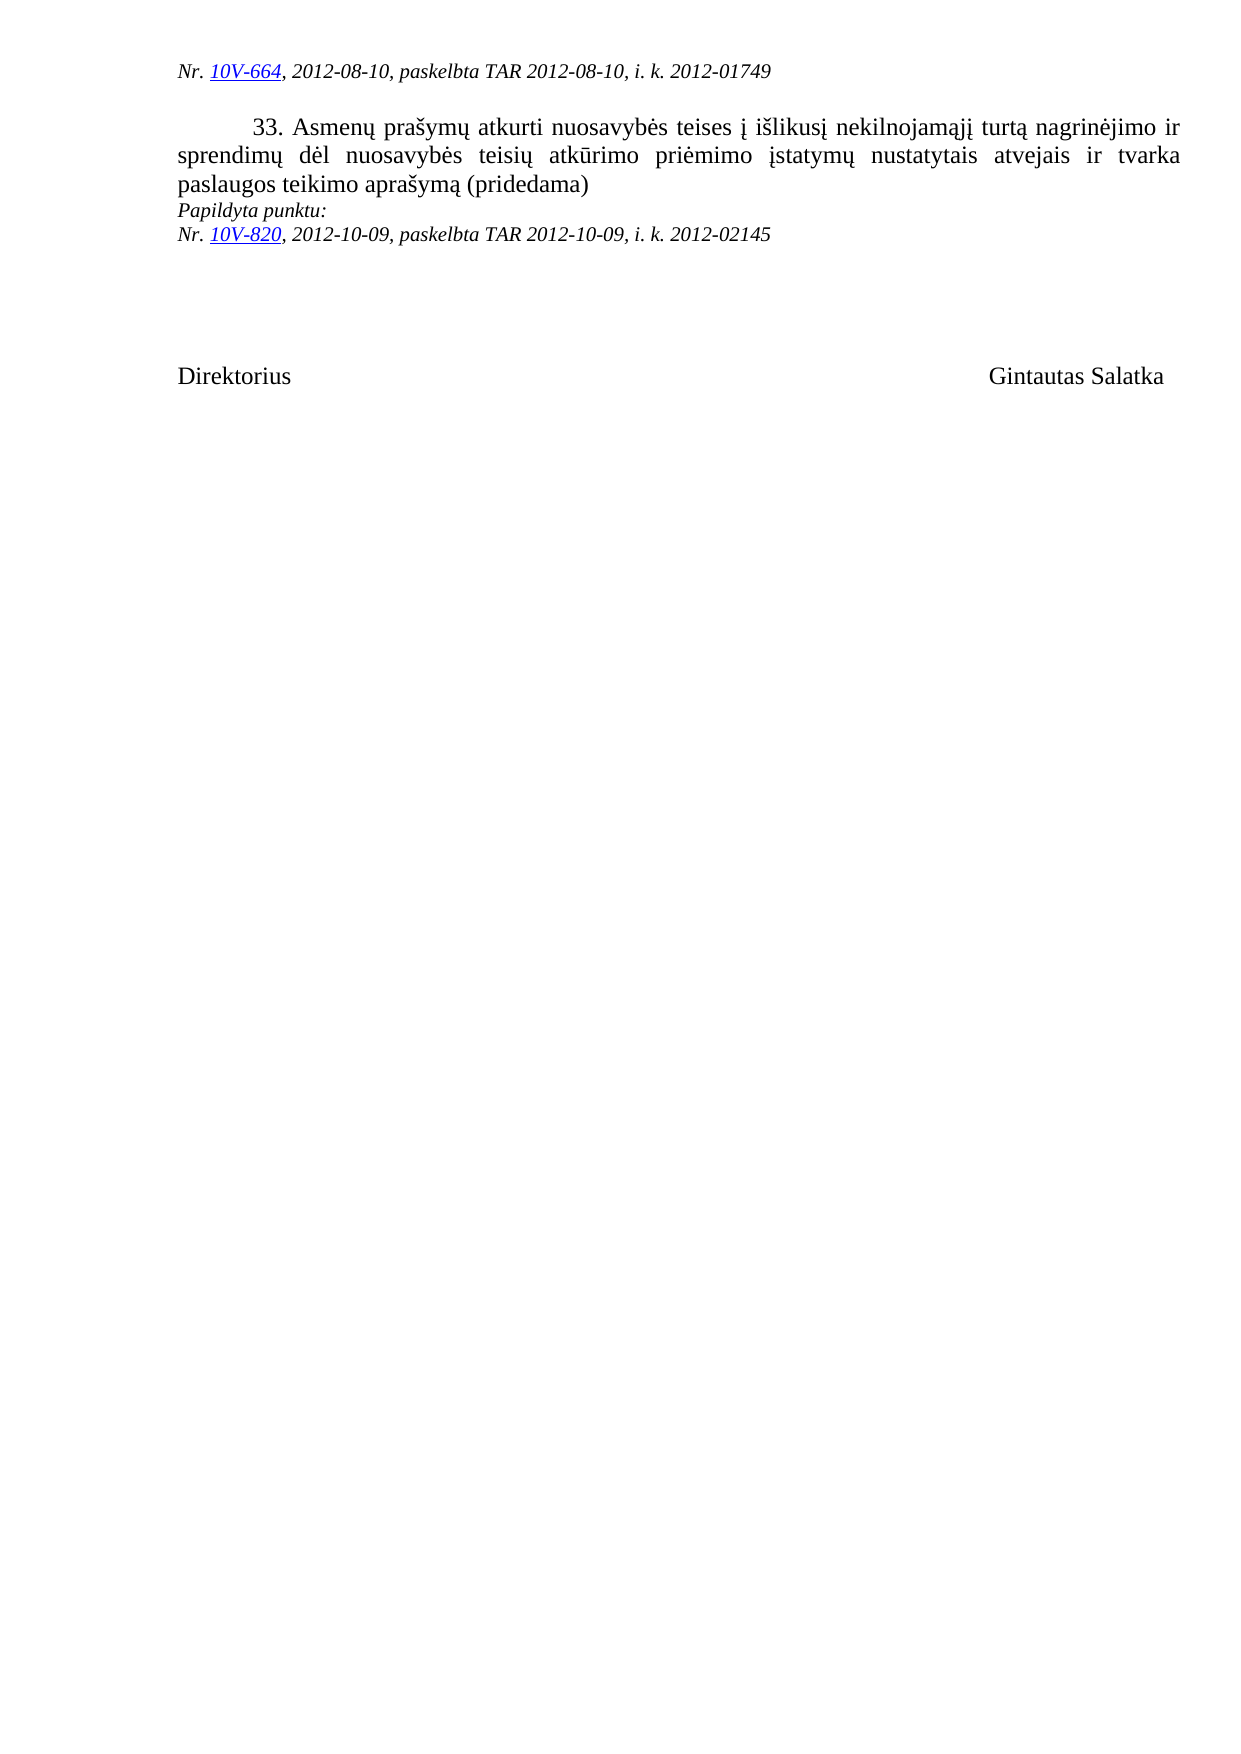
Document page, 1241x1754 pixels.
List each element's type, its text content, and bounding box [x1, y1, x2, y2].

text 33. Asmenų prašymų atkurti nuosavybės teises į išlikusį nekilnojamąjį turtą nagrinėjimo ir sprendimų dėl nuosavybės teisių atkūrimo priėmimo įstatymų nustatytais atvejais ir tvarka paslaugos teikimo aprašymą (pridedama) [177, 112, 1181, 198]
text Nr. 10V-820, 2012-10-09, paskelbta TAR 2012-10-09, i. k. 2012-02145 [177, 222, 1181, 246]
text Papildyta punktu: [177, 198, 1181, 222]
text Direktorius Gintautas Salatka [177, 361, 1181, 390]
text Nr. 10V-664, 2012-08-10, paskelbta TAR 2012-08-10, i. k. 2012-01749 [177, 59, 1181, 83]
